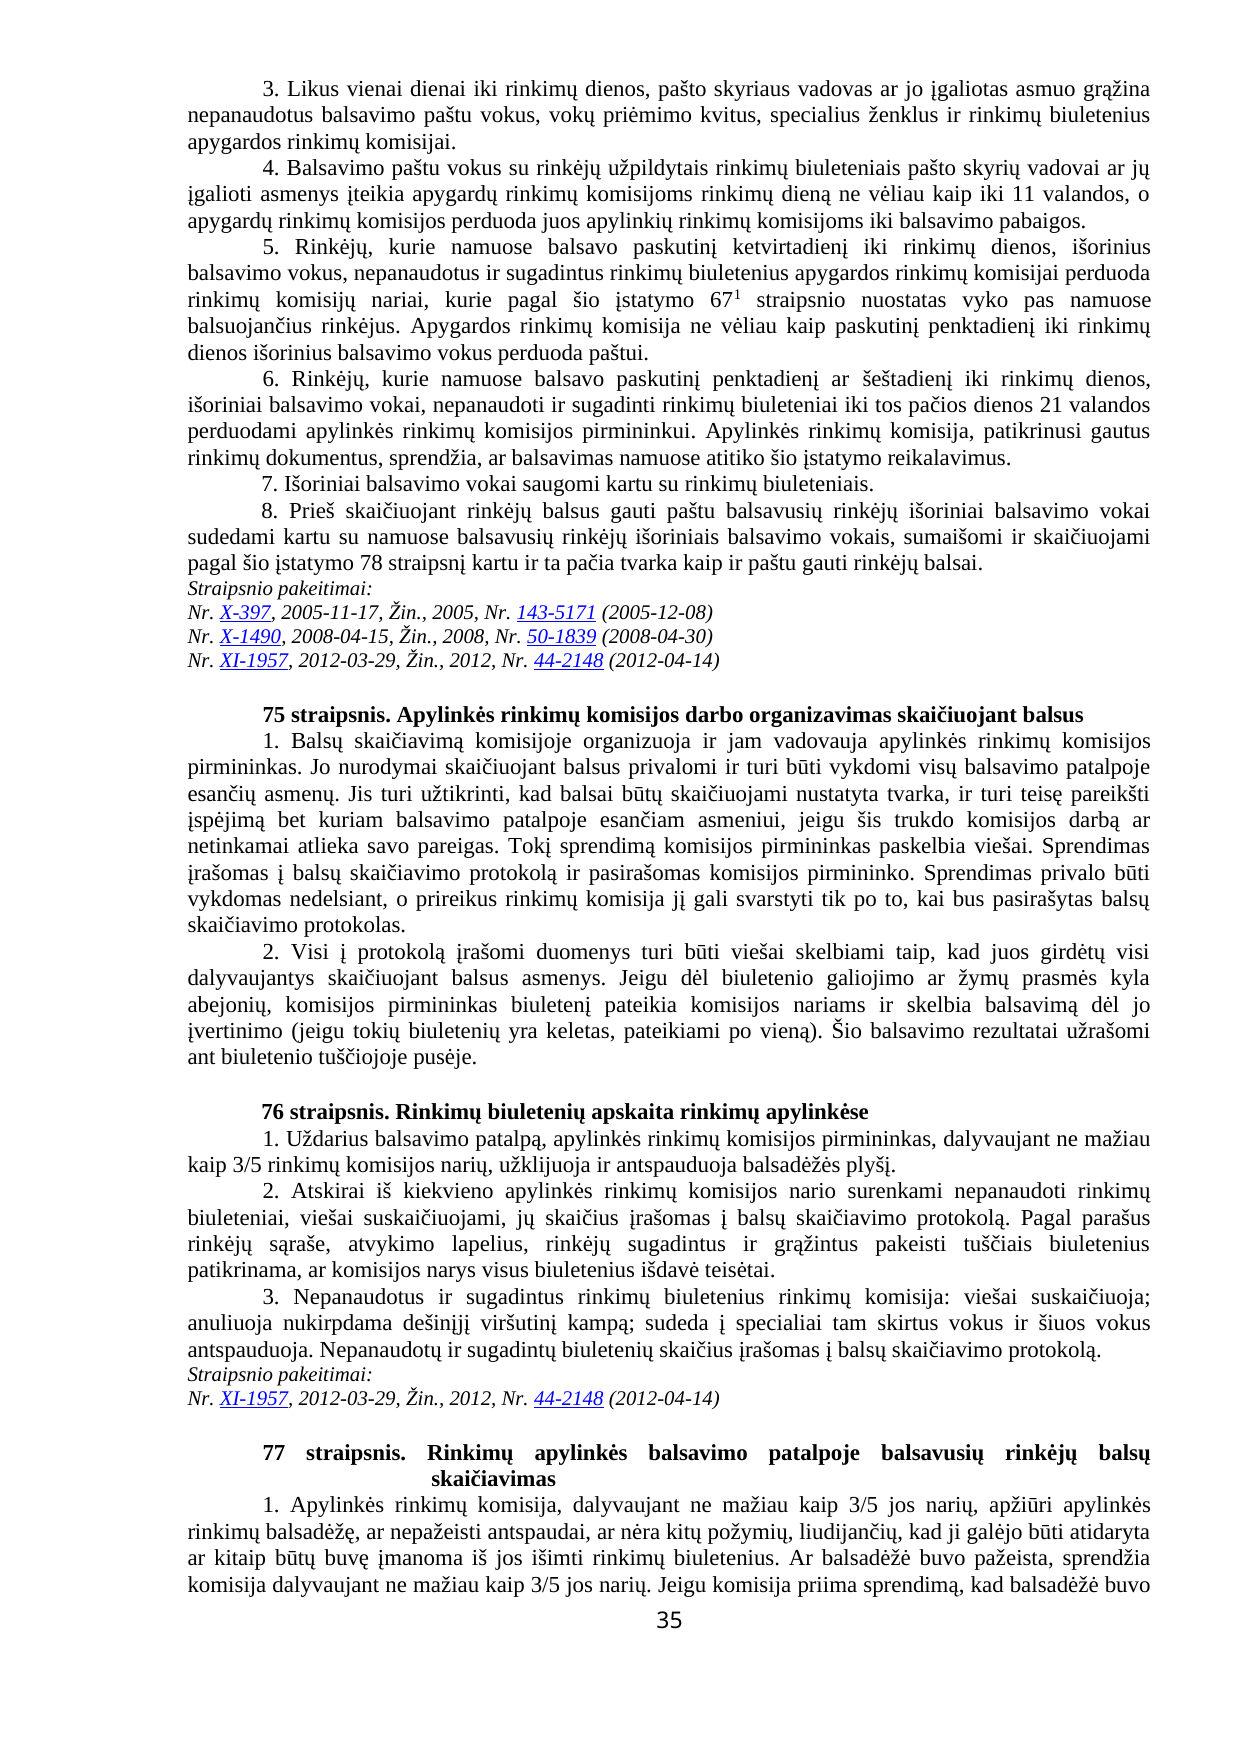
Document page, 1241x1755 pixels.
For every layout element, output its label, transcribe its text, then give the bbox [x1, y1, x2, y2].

text 2. Atskirai iš kiekvieno apylinkės rinkimų komisijos nario surenkami nepanaudoti rinkimų biuleteniai, viešai suskaičiuojami, jų skaičius įrašomas į balsų skaičiavimo protokolą. Pagal parašus rinkėjų sąraše, atvykimo lapelius, rinkėjų sugadintus ir grąžintus pakeisti tuščiais biuletenius patikrinama, ar komisijos narys visus biuletenius išdavė teisėtai. [187, 1177, 1152, 1283]
text Nr. XI-1957, 2012-03-29, Žin., 2012, Nr. 44-2148 (2012-04-14) [187, 1386, 1152, 1410]
text 7. Išoriniai balsavimo vokai saugomi kartu su rinkimų biuleteniais. [187, 470, 1152, 497]
text 1. Apylinkės rinkimų komisija, dalyvaujant ne mažiau kaip 3/5 jos narių, apžiūri apylinkės rinkimų balsadėžę, ar nepažeisti antspaudai, ar nėra kitų požymių, liudijančių, kad ji galėjo būti atidaryta ar kitaip būtų buvę įmanoma iš jos išimti rinkimų biuletenius. Ar balsadėžė buvo pažeista, sprendžia komisija dalyvaujant ne mažiau kaip 3/5 jos narių. Jeigu komisija priima sprendimą, kad balsadėžė buvo [187, 1492, 1152, 1597]
text 3. Nepanaudotus ir sugadintus rinkimų biuletenius rinkimų komisija: viešai suskaičiuoja; anuliuoja nukirpdama dešinįjį viršutinį kampą; sudeda į specialiai tam skirtus vokus ir šiuos vokus antspauduoja. Nepanaudotų ir sugadintų biuletenių skaičius įrašomas į balsų skaičiavimo protokolą. [187, 1283, 1152, 1362]
text 3. Likus vienai dienai iki rinkimų dienos, pašto skyriaus vadovas ar jo įgaliotas asmuo grąžina nepanaudotus balsavimo paštu vokus, vokų priėmimo kvitus, specialius ženklus ir rinkimų biuletenius apygardos rinkimų komisijai. [187, 75, 1152, 154]
text Straipsnio pakeitimai: [187, 576, 1152, 600]
text 6. Rinkėjų, kurie namuose balsavo paskutinį penktadienį ar šeštadienį iki rinkimų dienos, išoriniai balsavimo vokai, nepanaudoti ir sugadinti rinkimų biuleteniai iki tos pačios dienos 21 valandos perduodami apylinkės rinkimų komisijos pirmininkui. Apylinkės rinkimų komisija, patikrinusi gautus rinkimų dokumentus, sprendžia, ar balsavimas namuose atitiko šio įstatymo reikalavimus. [187, 365, 1152, 470]
text 2. Visi į protokolą įrašomi duomenys turi būti viešai skelbiami taip, kad juos girdėtų visi dalyvaujantys skaičiuojant balsus asmenys. Jeigu dėl biuletenio galiojimo ar žymų prasmės kyla abejonių, komisijos pirmininkas biuletenį pateikia komisijos nariams ir skelbia balsavimą dėl jo įvertinimo (jeigu tokių biuletenių yra keletas, pateikiami po vieną). Šio balsavimo rezultatai užrašomi ant biuletenio tuščiojoje pusėje. [187, 938, 1152, 1070]
text Nr. XI-1957, 2012-03-29, Žin., 2012, Nr. 44-2148 (2012-04-14) [187, 648, 1152, 672]
text 1. Uždarius balsavimo patalpą, apylinkės rinkimų komisijos pirmininkas, dalyvaujant ne mažiau kaip 3/5 rinkimų komisijos narių, užklijuoja ir antspauduoja balsadėžės plyšį. [187, 1125, 1152, 1177]
text Straipsnio pakeitimai: [187, 1362, 1152, 1386]
subtitle 77 straipsnis. Rinkimų apylinkės balsavimo patalpoje balsavusių rinkėjų balsų skaičiavimas [262, 1439, 1152, 1492]
text 1. Balsų skaičiavimą komisijoje organizuoja ir jam vadovauja apylinkės rinkimų komisijos pirmininkas. Jo nurodymai skaičiuojant balsus privalomi ir turi būti vykdomi visų balsavimo patalpoje esančių asmenų. Jis turi užtikrinti, kad balsai būtų skaičiuojami nustatyta tvarka, ir turi teisę pareikšti įspėjimą bet kuriam balsavimo patalpoje esančiam asmeniui, jeigu šis trukdo komisijos darbą ar netinkamai atlieka savo pareigas. Tokį sprendimą komisijos pirmininkas paskelbia viešai. Sprendimas įrašomas į balsų skaičiavimo protokolą ir pasirašomas komisijos pirmininko. Sprendimas privalo būti vykdomas nedelsiant, o prireikus rinkimų komisija jį gali svarstyti tik po to, kai bus pasirašytas balsų skaičiavimo protokolas. [187, 727, 1152, 938]
text 8. Prieš skaičiuojant rinkėjų balsus gauti paštu balsavusių rinkėjų išoriniai balsavimo vokai sudedami kartu su namuose balsavusių rinkėjų išoriniais balsavimo vokais, sumaišomi ir skaičiuojami pagal šio įstatymo 78 straipsnį kartu ir ta pačia tvarka kaip ir paštu gauti rinkėjų balsai. [187, 497, 1152, 576]
text 5. Rinkėjų, kurie namuose balsavo paskutinį ketvirtadienį iki rinkimų dienos, išorinius balsavimo vokus, nepanaudotus ir sugadintus rinkimų biuletenius apygardos rinkimų komisijai perduoda rinkimų komisijų nariai, kurie pagal šio įstatymo 671 straipsnio nuostatas vyko pas namuose balsuojančius rinkėjus. Apygardos rinkimų komisija ne vėliau kaip paskutinį penktadienį iki rinkimų dienos išorinius balsavimo vokus perduoda paštui. [187, 233, 1152, 365]
text 4. Balsavimo paštu vokus su rinkėjų užpildytais rinkimų biuleteniais pašto skyrių vadovai ar jų įgalioti asmenys įteikia apygardų rinkimų komisijoms rinkimų dieną ne vėliau kaip iki 11 valandos, o apygardų rinkimų komisijos perduoda juos apylinkių rinkimų komisijoms iki balsavimo pabaigos. [187, 154, 1152, 233]
text Nr. X-1490, 2008-04-15, Žin., 2008, Nr. 50-1839 (2008-04-30) [187, 624, 1152, 648]
subtitle 75 straipsnis. Apylinkės rinkimų komisijos darbo organizavimas skaičiuojant balsus [262, 701, 1152, 727]
text Nr. X-397, 2005-11-17, Žin., 2005, Nr. 143-5171 (2005-12-08) [187, 600, 1152, 624]
text 76 straipsnis. Rinkimų biuletenių apskaita rinkimų apylinkėse [187, 1098, 1152, 1125]
